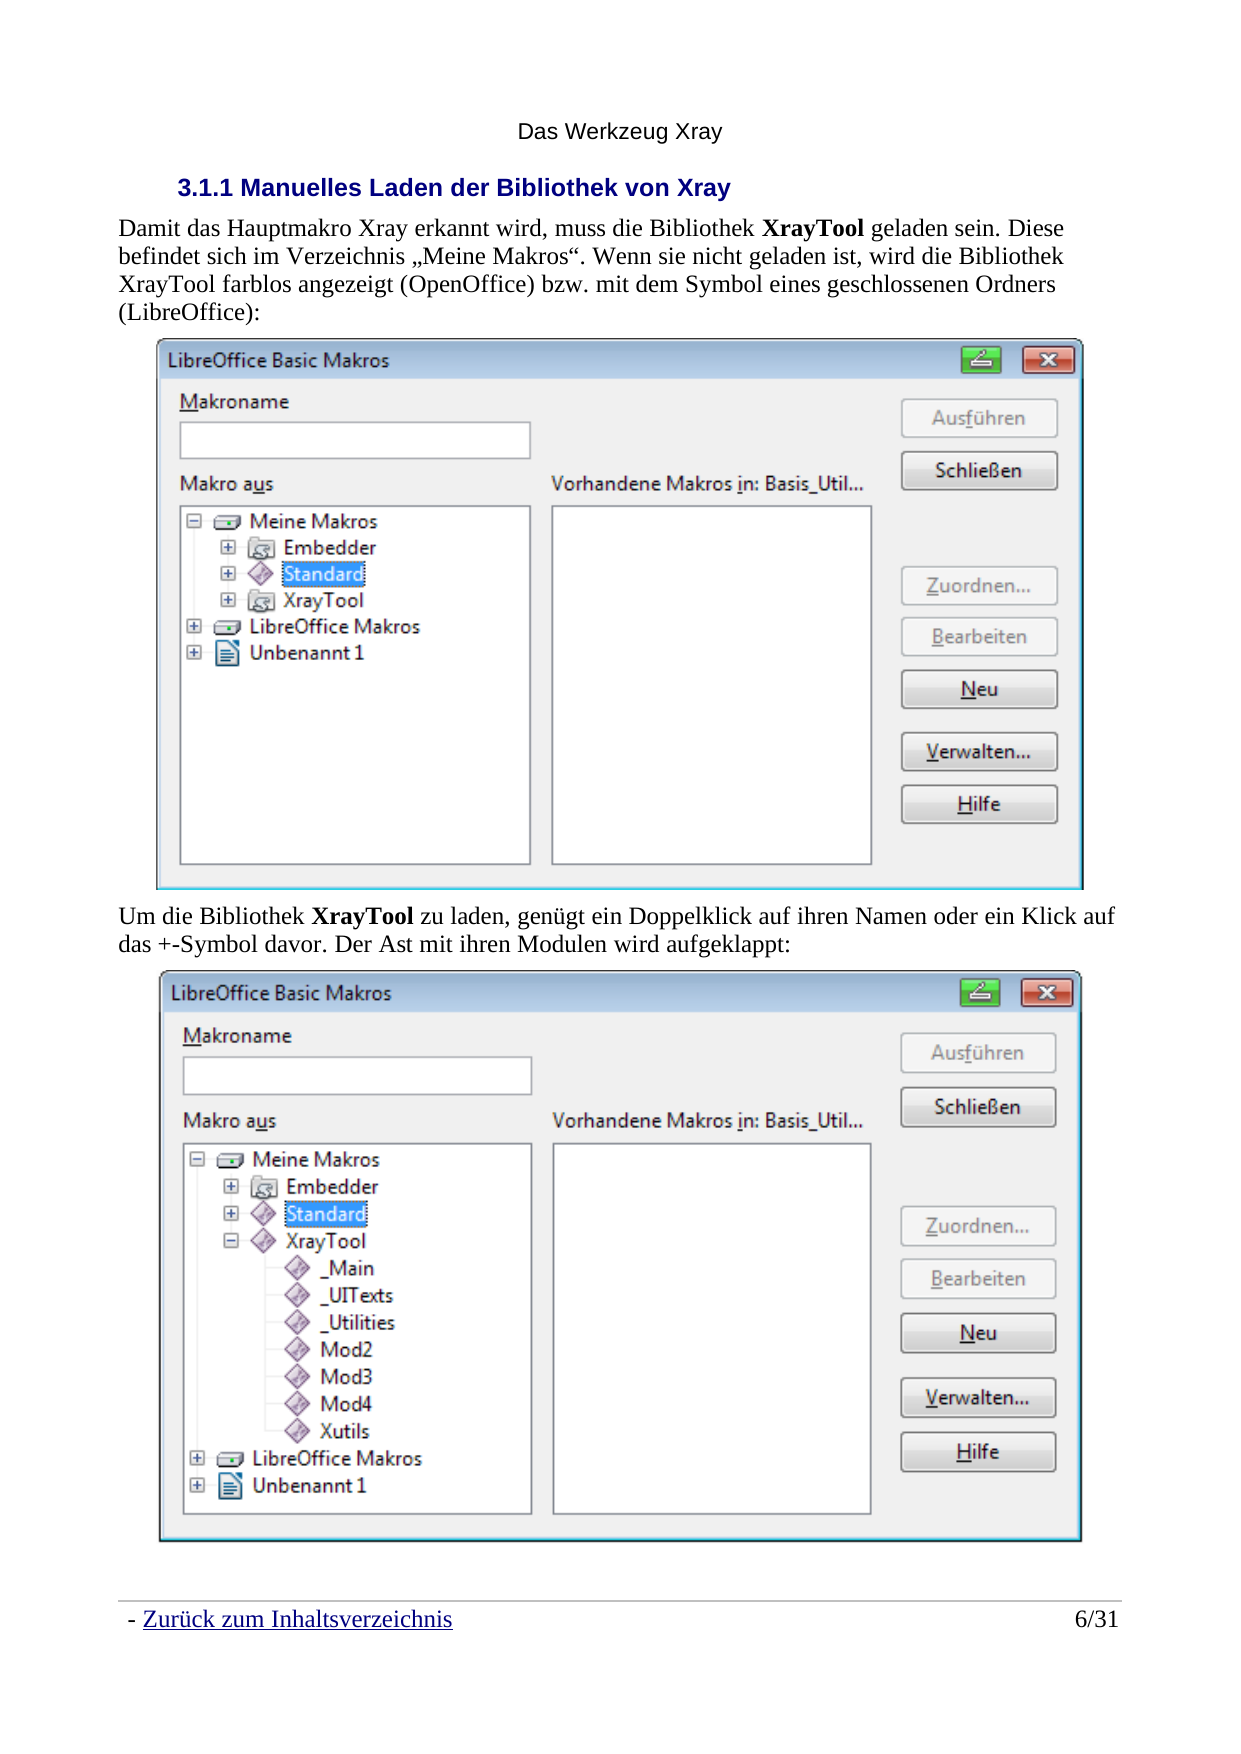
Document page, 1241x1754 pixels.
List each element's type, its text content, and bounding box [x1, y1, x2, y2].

subtitle Manuelles Laden der Bibliothek von Xray [177, 174, 1122, 202]
text Damit das Hauptmakro Xray erkannt wird, muss die Bibliothek XrayTool geladen sein. Diese befindet sich im Verzeichnis „Meine Makros“. Wenn sie nicht geladen ist, wird die Bibliothek XrayTool farblos angezeigt (OpenOffice) bzw. mit dem Symbol eines geschlossenen Ordners (LibreOffice): [118, 214, 1122, 326]
picture [156, 338, 1084, 890]
text Um die Bibliothek XrayTool zu laden, genügt ein Doppelklick auf ihren Namen oder ein Klick auf das +-Symbol davor. Der Ast mit ihren Modulen wird aufgeklappt: [118, 902, 1122, 958]
picture [156, 970, 1084, 1544]
